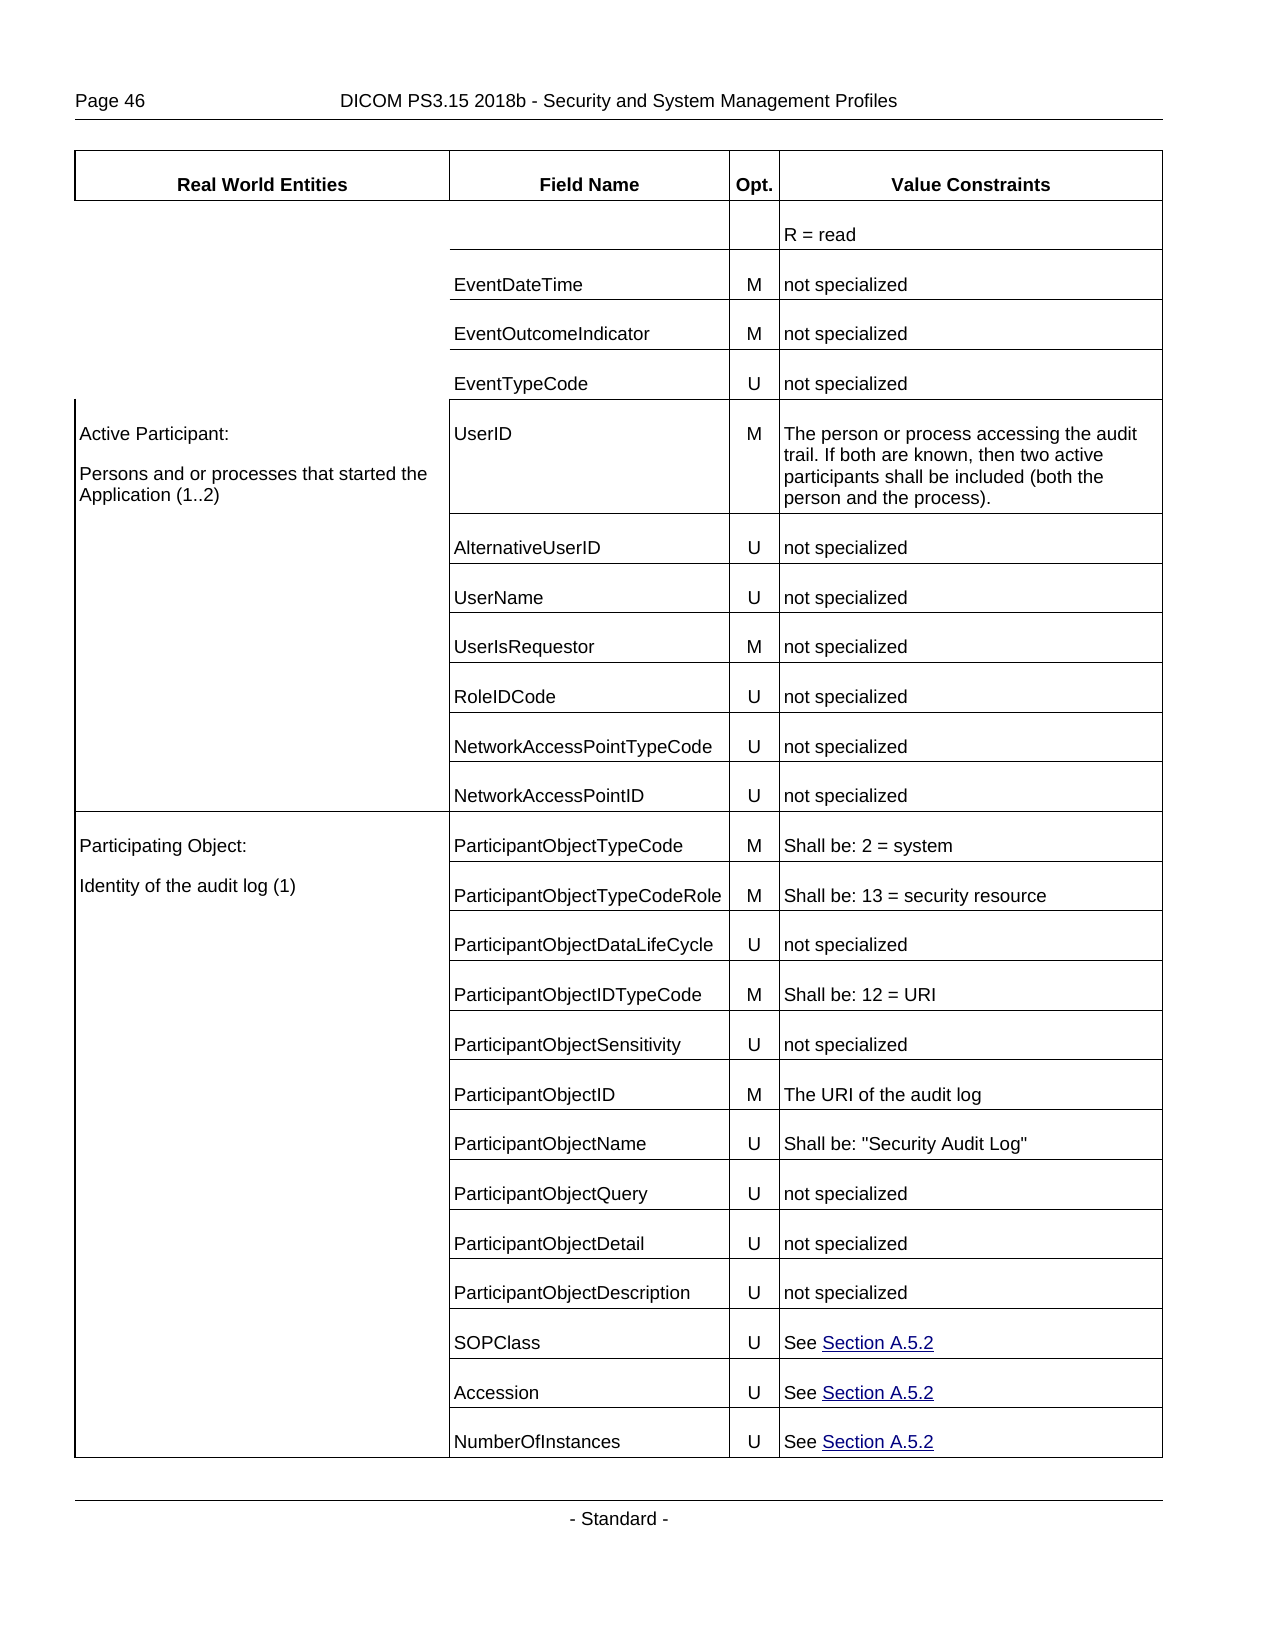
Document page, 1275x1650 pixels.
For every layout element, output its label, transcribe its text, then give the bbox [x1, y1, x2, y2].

table_cell not specialized [780, 1011, 1162, 1059]
table_cell EventDateTime [450, 250, 729, 299]
table_cell U [730, 1359, 779, 1407]
table_cell U [730, 1160, 779, 1208]
table_cell SOPClass [450, 1309, 729, 1357]
table_cell U [730, 911, 779, 960]
table_cell not specialized [780, 762, 1162, 811]
table_cell not specialized [780, 613, 1162, 662]
table_cell [730, 201, 779, 249]
table_cell M [730, 1060, 779, 1109]
table_cell not specialized [780, 350, 1162, 398]
table_cell ParticipantObjectTypeCode [450, 812, 729, 861]
table_cell Active Participant: Persons and or processes that started the Application (1..2) [76, 399, 449, 811]
table_cell ParticipantObjectDataLifeCycle [450, 911, 729, 960]
table_cell M [730, 300, 779, 349]
table_cell M [730, 400, 779, 513]
table_header Real World Entities [76, 151, 449, 200]
table_cell U [730, 713, 779, 761]
table_cell NetworkAccessPointTypeCode [450, 713, 729, 761]
table_cell EventOutcomeIndicator [450, 300, 729, 349]
table_cell U [730, 1110, 779, 1159]
table_cell M [730, 250, 779, 299]
table_cell [450, 201, 729, 249]
table_cell R = read [780, 201, 1162, 249]
table_cell U [730, 564, 779, 612]
table_cell Shall be: 12 = URI [780, 961, 1162, 1010]
table_header Opt. [730, 151, 779, 200]
table_cell RoleIDCode [450, 663, 729, 712]
table_cell UserIsRequestor [450, 613, 729, 662]
table_cell See Section A.5.2 [780, 1408, 1162, 1457]
table_cell not specialized [780, 663, 1162, 712]
table_cell U [730, 1309, 779, 1357]
table_cell U [730, 1210, 779, 1258]
table_cell M [730, 613, 779, 662]
table_cell Shall be: 2 = system [780, 812, 1162, 861]
table_cell not specialized [780, 1160, 1162, 1208]
table_cell The person or process accessing the audit trail. If both are known, then two active participants shall be included (both the person and the process). [780, 400, 1162, 513]
table_cell U [730, 1011, 779, 1059]
table_cell U [730, 1408, 779, 1457]
table_header Field Name [450, 151, 729, 200]
table_cell not specialized [780, 250, 1162, 299]
table_cell M [730, 862, 779, 910]
table_cell ParticipantObjectTypeCodeRole [450, 862, 729, 910]
table_cell M [730, 812, 779, 861]
table_cell not specialized [780, 1259, 1162, 1308]
table_cell AlternativeUserID [450, 514, 729, 562]
table_cell Accession [450, 1359, 729, 1407]
table_cell not specialized [780, 713, 1162, 761]
table_cell Participating Object: Identity of the audit log (1) [76, 812, 449, 1457]
table_cell U [730, 350, 779, 398]
table_cell ParticipantObjectDetail [450, 1210, 729, 1258]
table_cell UserName [450, 564, 729, 612]
table_cell not specialized [780, 514, 1162, 562]
table_cell NetworkAccessPointID [450, 762, 729, 811]
table_cell ParticipantObjectSensitivity [450, 1011, 729, 1059]
table_cell EventTypeCode [450, 350, 729, 398]
table_cell The URI of the audit log [780, 1060, 1162, 1109]
table_cell ParticipantObjectName [450, 1110, 729, 1159]
table_cell not specialized [780, 1210, 1162, 1258]
table_cell U [730, 762, 779, 811]
table_cell not specialized [780, 300, 1162, 349]
table_cell U [730, 663, 779, 712]
table_cell See Section A.5.2 [780, 1359, 1162, 1407]
table_cell ParticipantObjectQuery [450, 1160, 729, 1208]
table_cell not specialized [780, 911, 1162, 960]
table_cell U [730, 514, 779, 562]
table_cell UserID [450, 400, 729, 513]
table_cell ParticipantObjectIDTypeCode [450, 961, 729, 1010]
table_cell See Section A.5.2 [780, 1309, 1162, 1357]
table_cell U [730, 1259, 779, 1308]
table_cell Shall be: 13 = security resource [780, 862, 1162, 910]
table_cell ParticipantObjectDescription [450, 1259, 729, 1308]
table_cell Shall be: "Security Audit Log" [780, 1110, 1162, 1159]
table_cell ParticipantObjectID [450, 1060, 729, 1109]
table_cell not specialized [780, 564, 1162, 612]
table_cell M [730, 961, 779, 1010]
table_cell NumberOfInstances [450, 1408, 729, 1457]
table_header Value Constraints [780, 151, 1162, 200]
